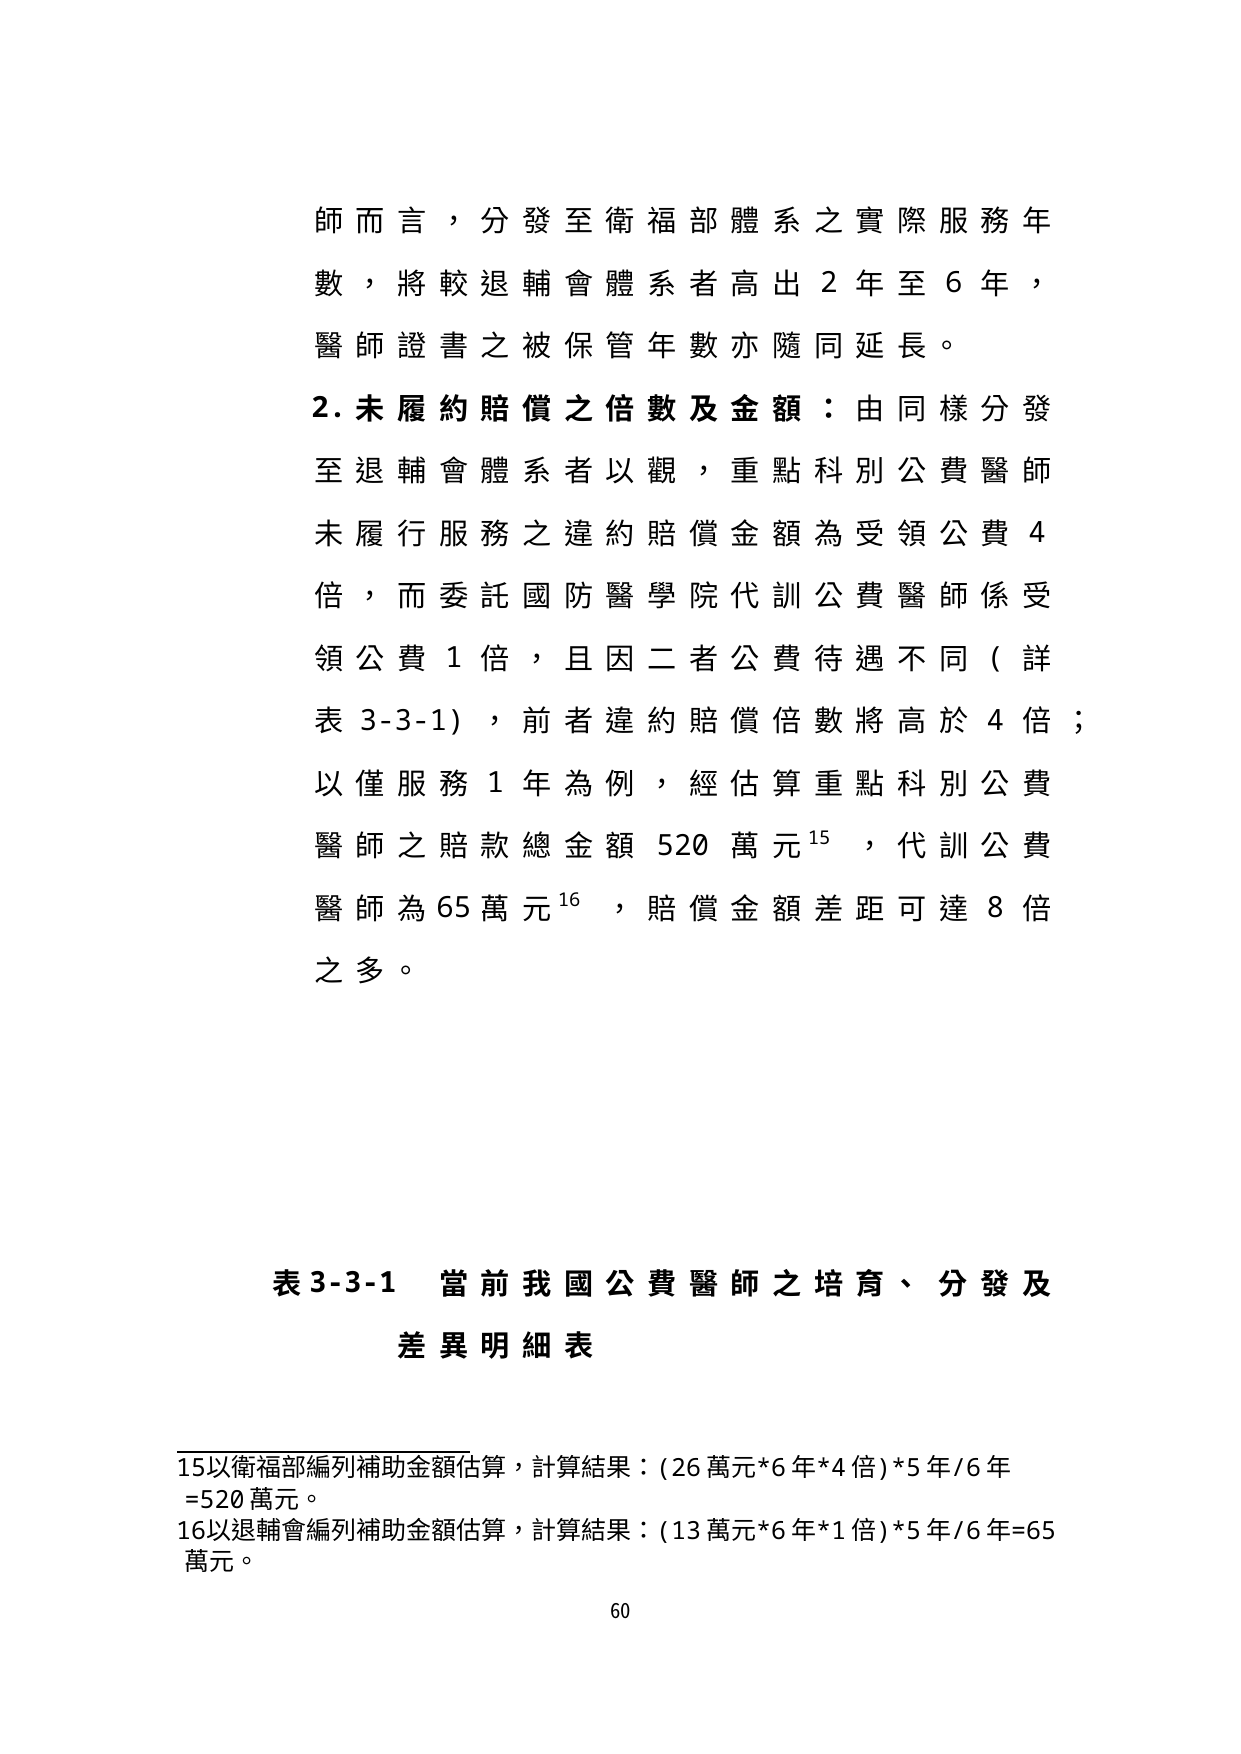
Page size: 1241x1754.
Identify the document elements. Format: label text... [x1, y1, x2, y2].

text 表3-3-1 當前我國公費醫師之培育、分發及差異明細表 [240, 1240, 1058, 1365]
text 以退輔會編列補助金額估算，計算結果：(13萬元*6年*1倍)*5年/6年=65萬元。 [176, 1514, 1063, 1577]
text 師而言，分發至衛福部體系之實際服務年數，將較退輔會體系者高出2年至6年，醫師證書之被保管年數亦隨同延長。 [271, 177, 1058, 365]
text 以衛福部編列補助金額估算，計算結果：(26萬元*6年*4倍)*5年/6年=520萬元。 [176, 1452, 1063, 1514]
text 2.未履約賠償之倍數及金額：由同樣分發至退輔會體系者以觀，重點科別公費醫師未履行服務之違約賠償金額為受領公費4倍，而委託國防醫學院代訓公費醫師係受領公費1倍，且因二者公費待遇不同(詳表3-3-1)，前者違約賠償倍數將高於4倍；以僅服務1年為例，經估算重點科別公費醫師之賠款總金額520萬元，代訓公費醫師為65萬元，賠償金額差距可達8倍之多。 [271, 365, 1058, 990]
